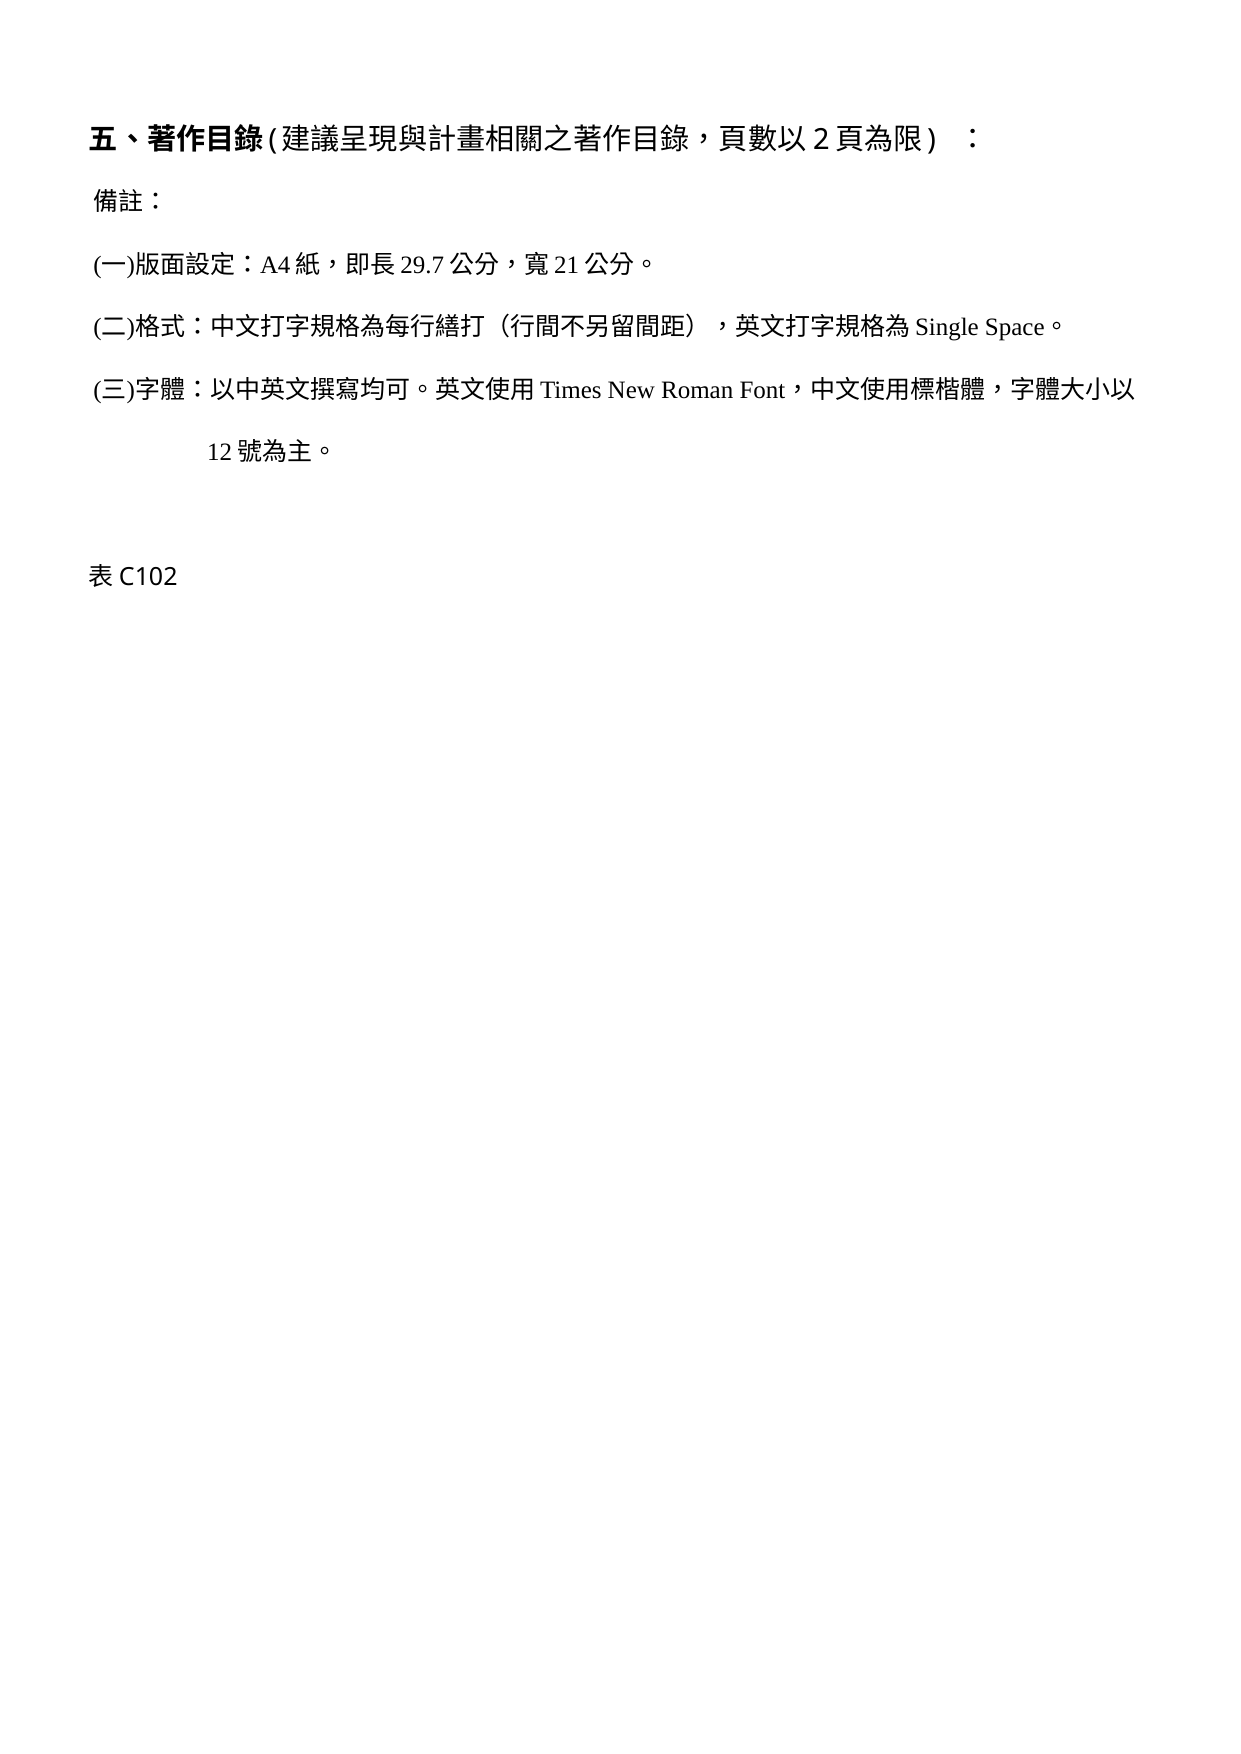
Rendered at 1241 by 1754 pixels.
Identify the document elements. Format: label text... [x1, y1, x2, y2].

text 備註： [93, 158, 1152, 221]
text (一)版面設定：A4紙，即長29.7公分，寬21公分。 [93, 221, 1152, 283]
text (二)格式：中文打字規格為每行繕打（行間不另留間距），英文打字規格為Single Space。 [93, 283, 1152, 346]
text 表C102 [89, 533, 1152, 596]
text (三)字體：以中英文撰寫均可。英文使用Times New Roman Font，中文使用標楷體，字體大小以12號為主。 [93, 346, 1152, 471]
text 五、著作目錄(建議呈現與計畫相關之著作目錄，頁數以2頁為限) ： [89, 96, 1152, 158]
